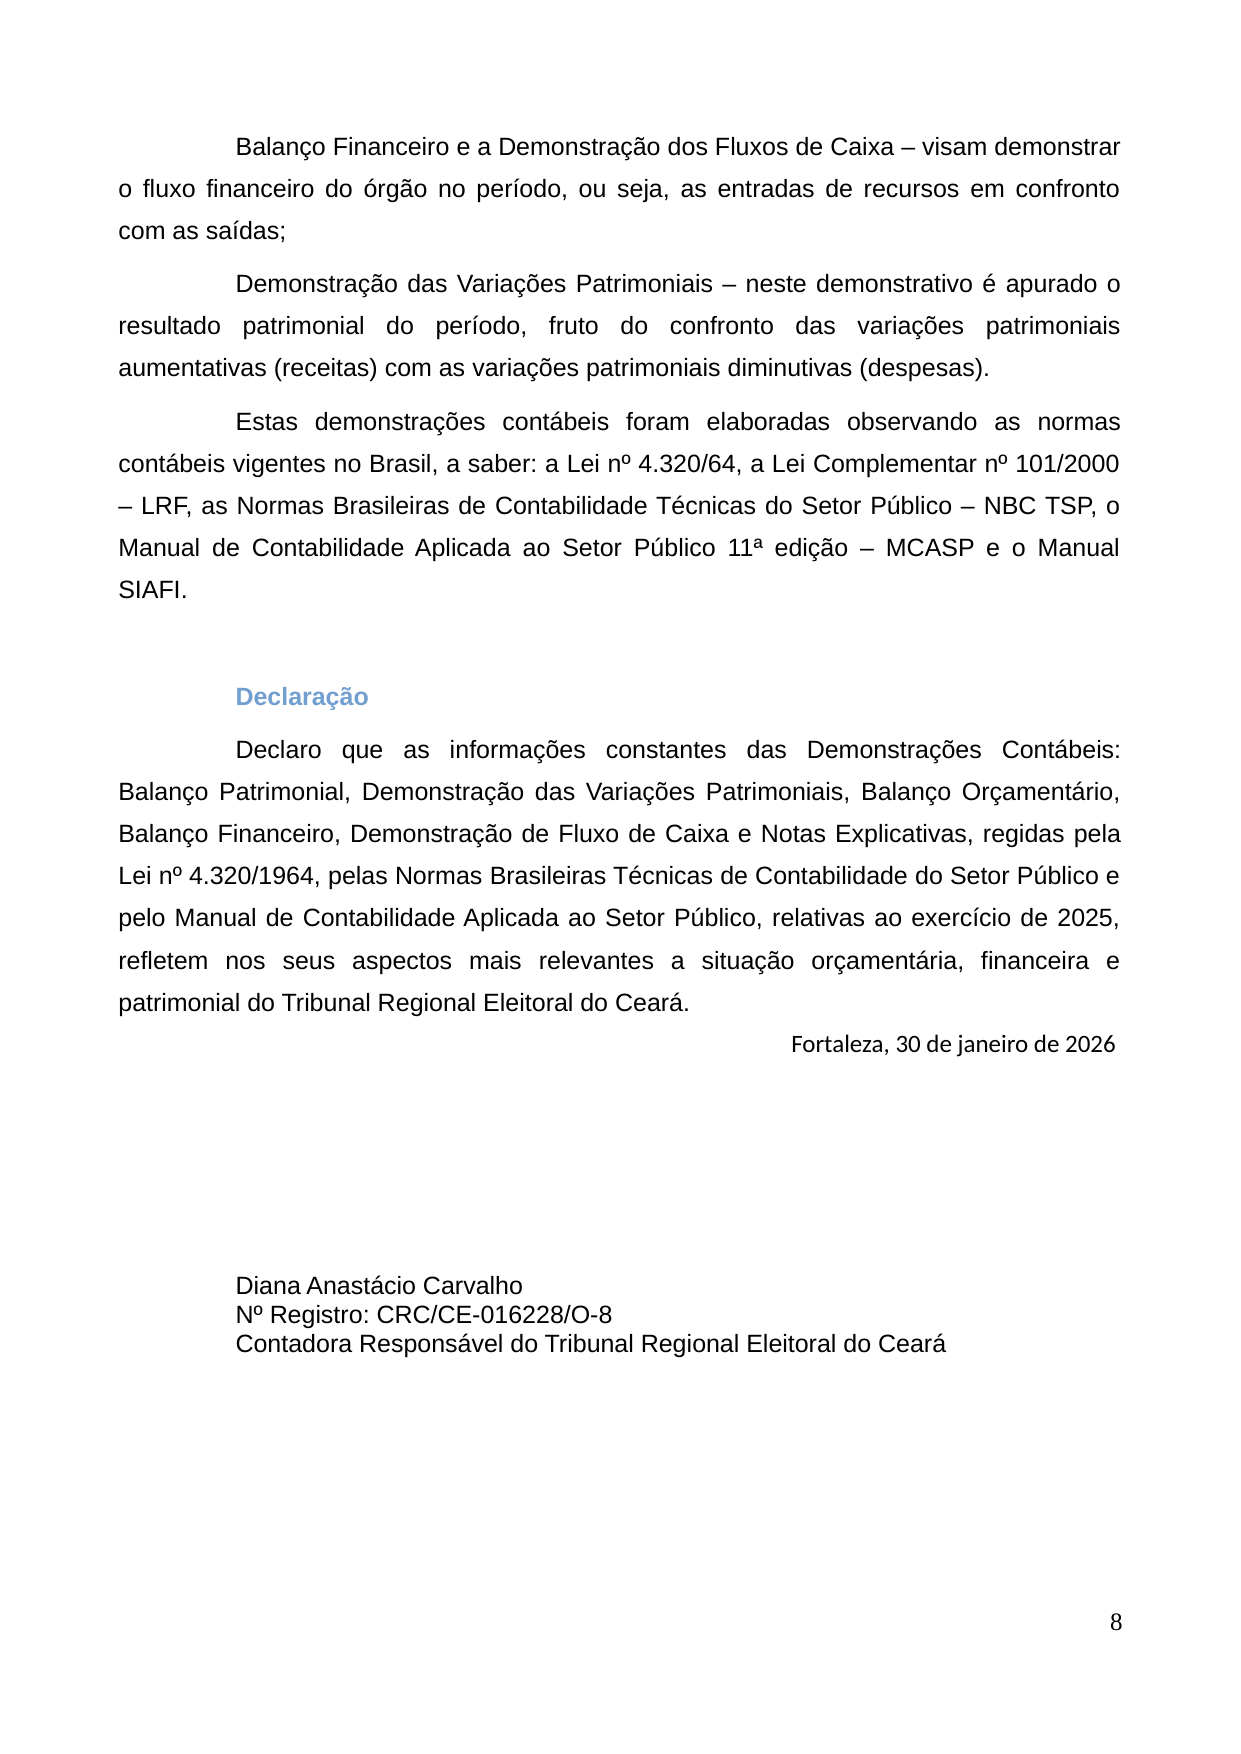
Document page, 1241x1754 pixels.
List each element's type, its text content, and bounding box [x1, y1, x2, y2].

text Declaro que as informações constantes das Demonstrações Contábeis: Balanço Patrimonial, Demonstração das Variações Patrimoniais, Balanço Orçamentário, Balanço Financeiro, Demonstração de Fluxo de Caixa e Notas Explicativas, regidas pela Lei nº 4.320/1964, pelas Normas Brasileiras Técnicas de Contabilidade do Setor Público e pelo Manual de Contabilidade Aplicada ao Setor Público, relativas ao exercício de 2025, refletem nos seus aspectos mais relevantes a situação orçamentária, financeira e patrimonial do Tribunal Regional Eleitoral do Ceará. [118, 721, 1122, 1017]
text Balanço Financeiro e a Demonstração dos Fluxos de Caixa – visam demonstrar o fluxo financeiro do órgão no período, ou seja, as entradas de recursos em confronto com as saídas; [118, 118, 1122, 245]
text Estas demonstrações contábeis foram elaboradas observando as normas contábeis vigentes no Brasil, a saber: a Lei nº 4.320/64, a Lei Complementar nº 101/2000 – LRF, as Normas Brasileiras de Contabilidade Técnicas do Setor Público – NBC TSP, o Manual de Contabilidade Aplicada ao Setor Público 11ª edição – MCASP e o Manual SIAFI. [118, 393, 1122, 604]
text Diana Anastácio Carvalho [118, 1271, 1122, 1300]
text Fortaleza, 30 de janeiro de 2026 [118, 1027, 1122, 1059]
text Declaração [118, 668, 1122, 710]
text Demonstração das Variações Patrimoniais – neste demonstrativo é apurado o resultado patrimonial do período, fruto do confronto das variações patrimoniais aumentativas (receitas) com as variações patrimoniais diminutivas (despesas). [118, 256, 1122, 382]
text Nº Registro: CRC/CE-016228/O-8 [118, 1300, 1122, 1329]
text Contadora Responsável do Tribunal Regional Eleitoral do Ceará [118, 1329, 1122, 1358]
